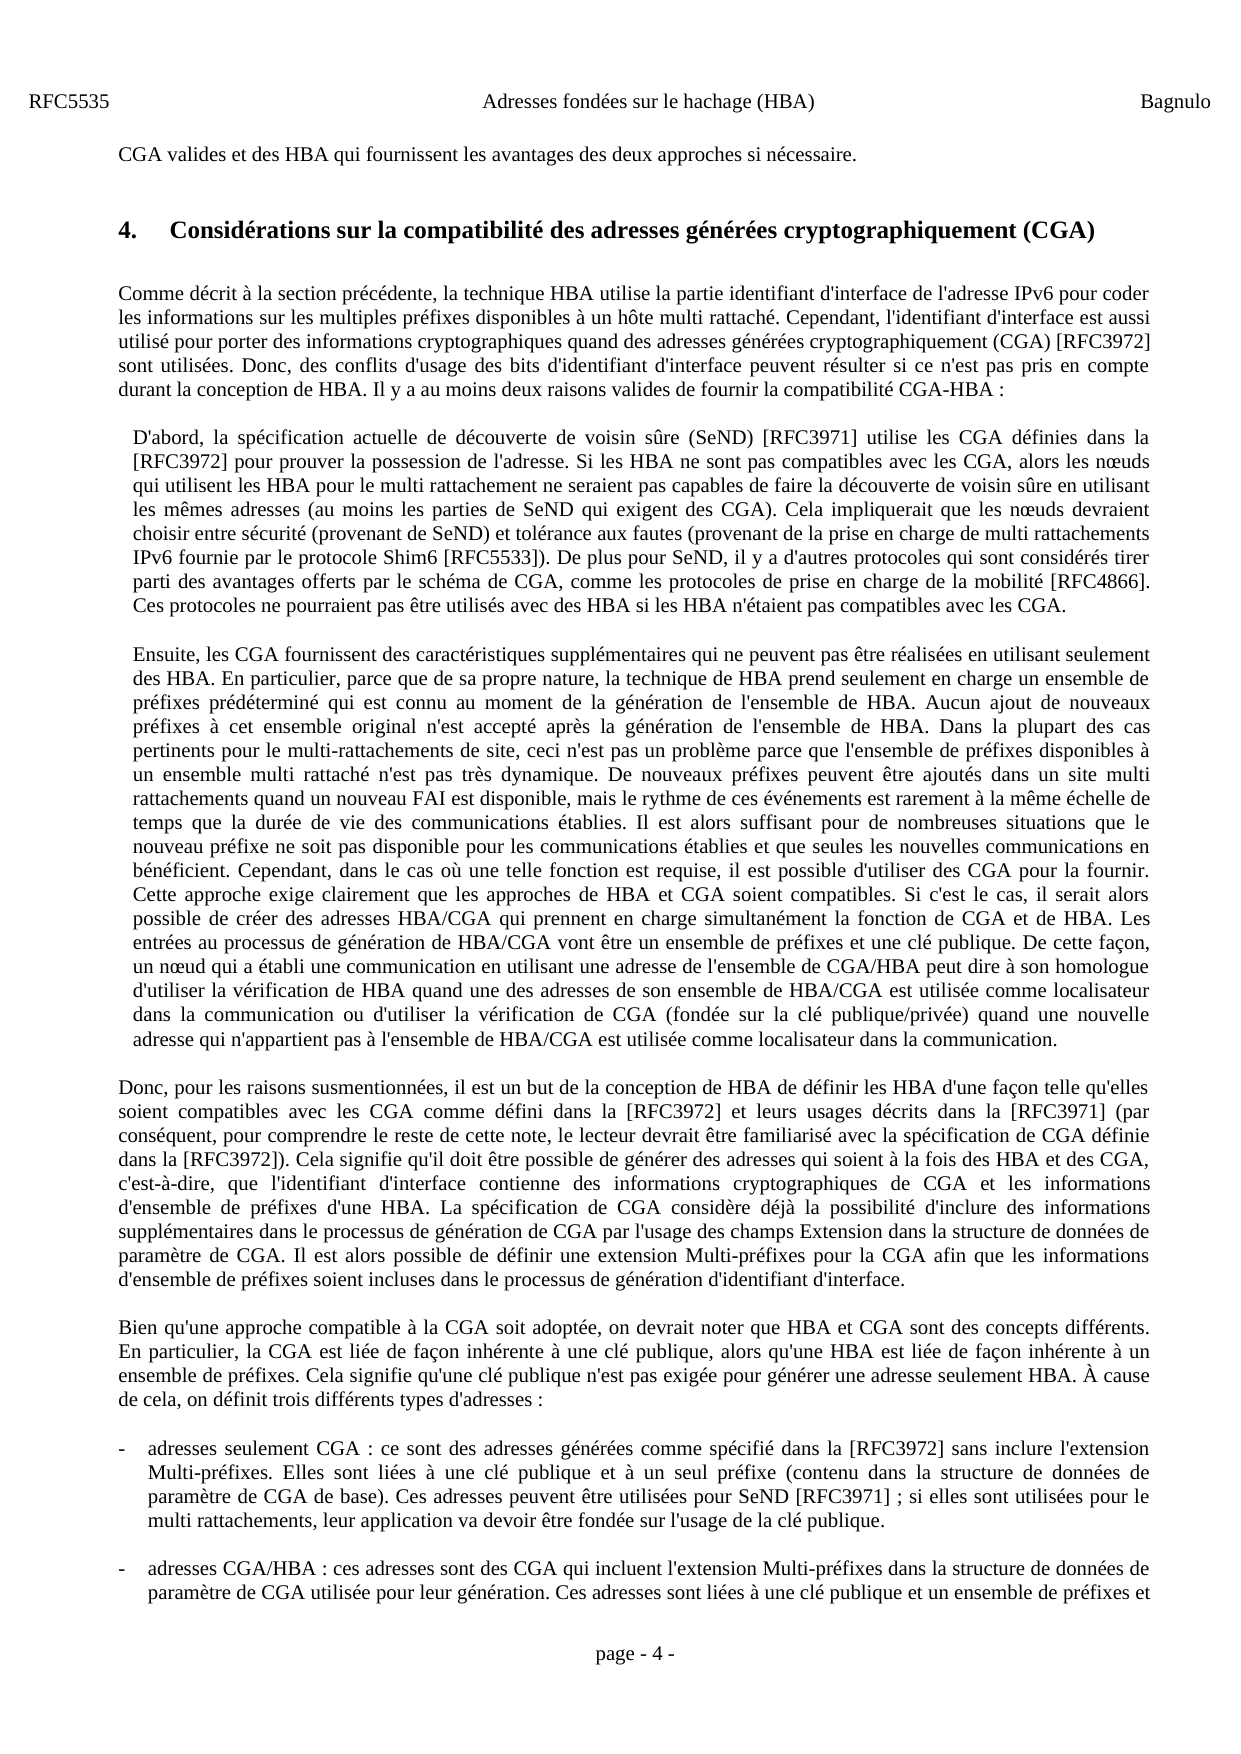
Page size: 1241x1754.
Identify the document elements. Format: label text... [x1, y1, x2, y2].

text Ensuite, les CGA fournissent des caractéristiques supplémentaires qui ne peuvent pas être réalisées en utilisant seulement des HBA. En particulier, parce que de sa propre nature, la technique de HBA prend seulement en charge un ensemble de préfixes prédéterminé qui est connu au moment de la génération de l'ensemble de HBA. Aucun ajout de nouveaux préfixes à cet ensemble original n'est accepté après la génération de l'ensemble de HBA. Dans la plupart des cas pertinents pour le multi-rattachements de site, ceci n'est pas un problème parce que l'ensemble de préfixes disponibles à un ensemble multi rattaché n'est pas très dynamique. De nouveaux préfixes peuvent être ajoutés dans un site multi rattachements quand un nouveau FAI est disponible, mais le rythme de ces événements est rarement à la même échelle de temps que la durée de vie des communications établies. Il est alors suffisant pour de nombreuses situations que le nouveau préfixe ne soit pas disponible pour les communications établies et que seules les nouvelles communications en bénéficient. Cependant, dans le cas où une telle fonction est requise, il est possible d'utiliser des CGA pour la fournir. Cette approche exige clairement que les approches de HBA et CGA soient compatibles. Si c'est le cas, il serait alors possible de créer des adresses HBA/CGA qui prennent en charge simultanément la fonction de CGA et de HBA. Les entrées au processus de génération de HBA/CGA vont être un ensemble de préfixes et une clé publique. De cette façon, un nœud qui a établi une communication en utilisant une adresse de l'ensemble de CGA/HBA peut dire à son homologue d'utiliser la vérification de HBA quand une des adresses de son ensemble de HBA/CGA est utilisée comme localisateur dans la communication ou d'utiliser la vérification de CGA (fondée sur la clé publique/privée) quand une nouvelle adresse qui n'appartient pas à l'ensemble de HBA/CGA est utilisée comme localisateur dans la communication. [133, 641, 1152, 1051]
text D'abord, la spécification actuelle de découverte de voisin sûre (SeND) [RFC3971] utilise les CGA définies dans la [RFC3972] pour prouver la possession de l'adresse. Si les HBA ne sont pas compatibles avec les CGA, alors les nœuds qui utilisent les HBA pour le multi rattachement ne seraient pas capables de faire la découverte de voisin sûre en utilisant les mêmes adresses (au moins les parties de SeND qui exigent des CGA). Cela impliquerait que les nœuds devraient choisir entre sécurité (provenant de SeND) et tolérance aux fautes (provenant de la prise en charge de multi rattachements IPv6 fournie par le protocole Shim6 [RFC5533]). De plus pour SeND, il y a d'autres protocoles qui sont considérés tirer parti des avantages offerts par le schéma de CGA, comme les protocoles de prise en charge de la mobilité [RFC4866]. Ces protocoles ne pourraient pas être utilisés avec des HBA si les HBA n'étaient pas compatibles avec les CGA. [133, 425, 1152, 617]
subtitle 4. Considérations sur la compatibilité des adresses générées cryptographiquement (CGA) [118, 215, 1152, 244]
text CGA valides et des HBA qui fournissent les avantages des deux approches si nécessaire. [118, 142, 1152, 166]
text - adresses CGA/HBA : ces adresses sont des CGA qui incluent l'extension Multi-préfixes dans la structure de données de paramètre de CGA utilisée pour leur génération. Ces adresses sont liées à une clé publique et un ensemble de préfixes et [118, 1556, 1152, 1604]
text - adresses seulement CGA : ce sont des adresses générées comme spécifié dans la [RFC3972] sans inclure l'extension Multi-préfixes. Elles sont liées à une clé publique et à un seul préfixe (contenu dans la structure de données de paramètre de CGA de base). Ces adresses peuvent être utilisées pour SeND [RFC3971] ; si elles sont utilisées pour le multi rattachements, leur application va devoir être fondée sur l'usage de la clé publique. [118, 1436, 1152, 1532]
text Bien qu'une approche compatible à la CGA soit adoptée, on devrait noter que HBA et CGA sont des concepts différents. En particulier, la CGA est liée de façon inhérente à une clé publique, alors qu'une HBA est liée de façon inhérente à un ensemble de préfixes. Cela signifie qu'une clé publique n'est pas exigée pour générer une adresse seulement HBA. À cause de cela, on définit trois différents types d'adresses : [118, 1315, 1152, 1411]
text Donc, pour les raisons susmentionnées, il est un but de la conception de HBA de définir les HBA d'une façon telle qu'elles soient compatibles avec les CGA comme défini dans la [RFC3972] et leurs usages décrits dans la [RFC3971] (par conséquent, pour comprendre le reste de cette note, le lecteur devrait être familiarisé avec la spécification de CGA définie dans la [RFC3972]). Cela signifie qu'il doit être possible de générer des adresses qui soient à la fois des HBA et des CGA, c'est-à-dire, que l'identifiant d'interface contienne des informations cryptographiques de CGA et les informations d'ensemble de préfixes d'une HBA. La spécification de CGA considère déjà la possibilité d'inclure des informations supplémentaires dans le processus de génération de CGA par l'usage des champs Extension dans la structure de données de paramètre de CGA. Il est alors possible de définir une extension Multi-préfixes pour la CGA afin que les informations d'ensemble de préfixes soient incluses dans le processus de génération d'identifiant d'interface. [118, 1074, 1152, 1291]
text Comme décrit à la section précédente, la technique HBA utilise la partie identifiant d'interface de l'adresse IPv6 pour coder les informations sur les multiples préfixes disponibles à un hôte multi rattaché. Cependant, l'identifiant d'interface est aussi utilisé pour porter des informations cryptographiques quand des adresses générées cryptographiquement (CGA) [RFC3972] sont utilisées. Donc, des conflits d'usage des bits d'identifiant d'interface peuvent résulter si ce n'est pas pris en compte durant la conception de HBA. Il y a au moins deux raisons valides de fournir la compatibilité CGA-HBA : [118, 281, 1152, 401]
